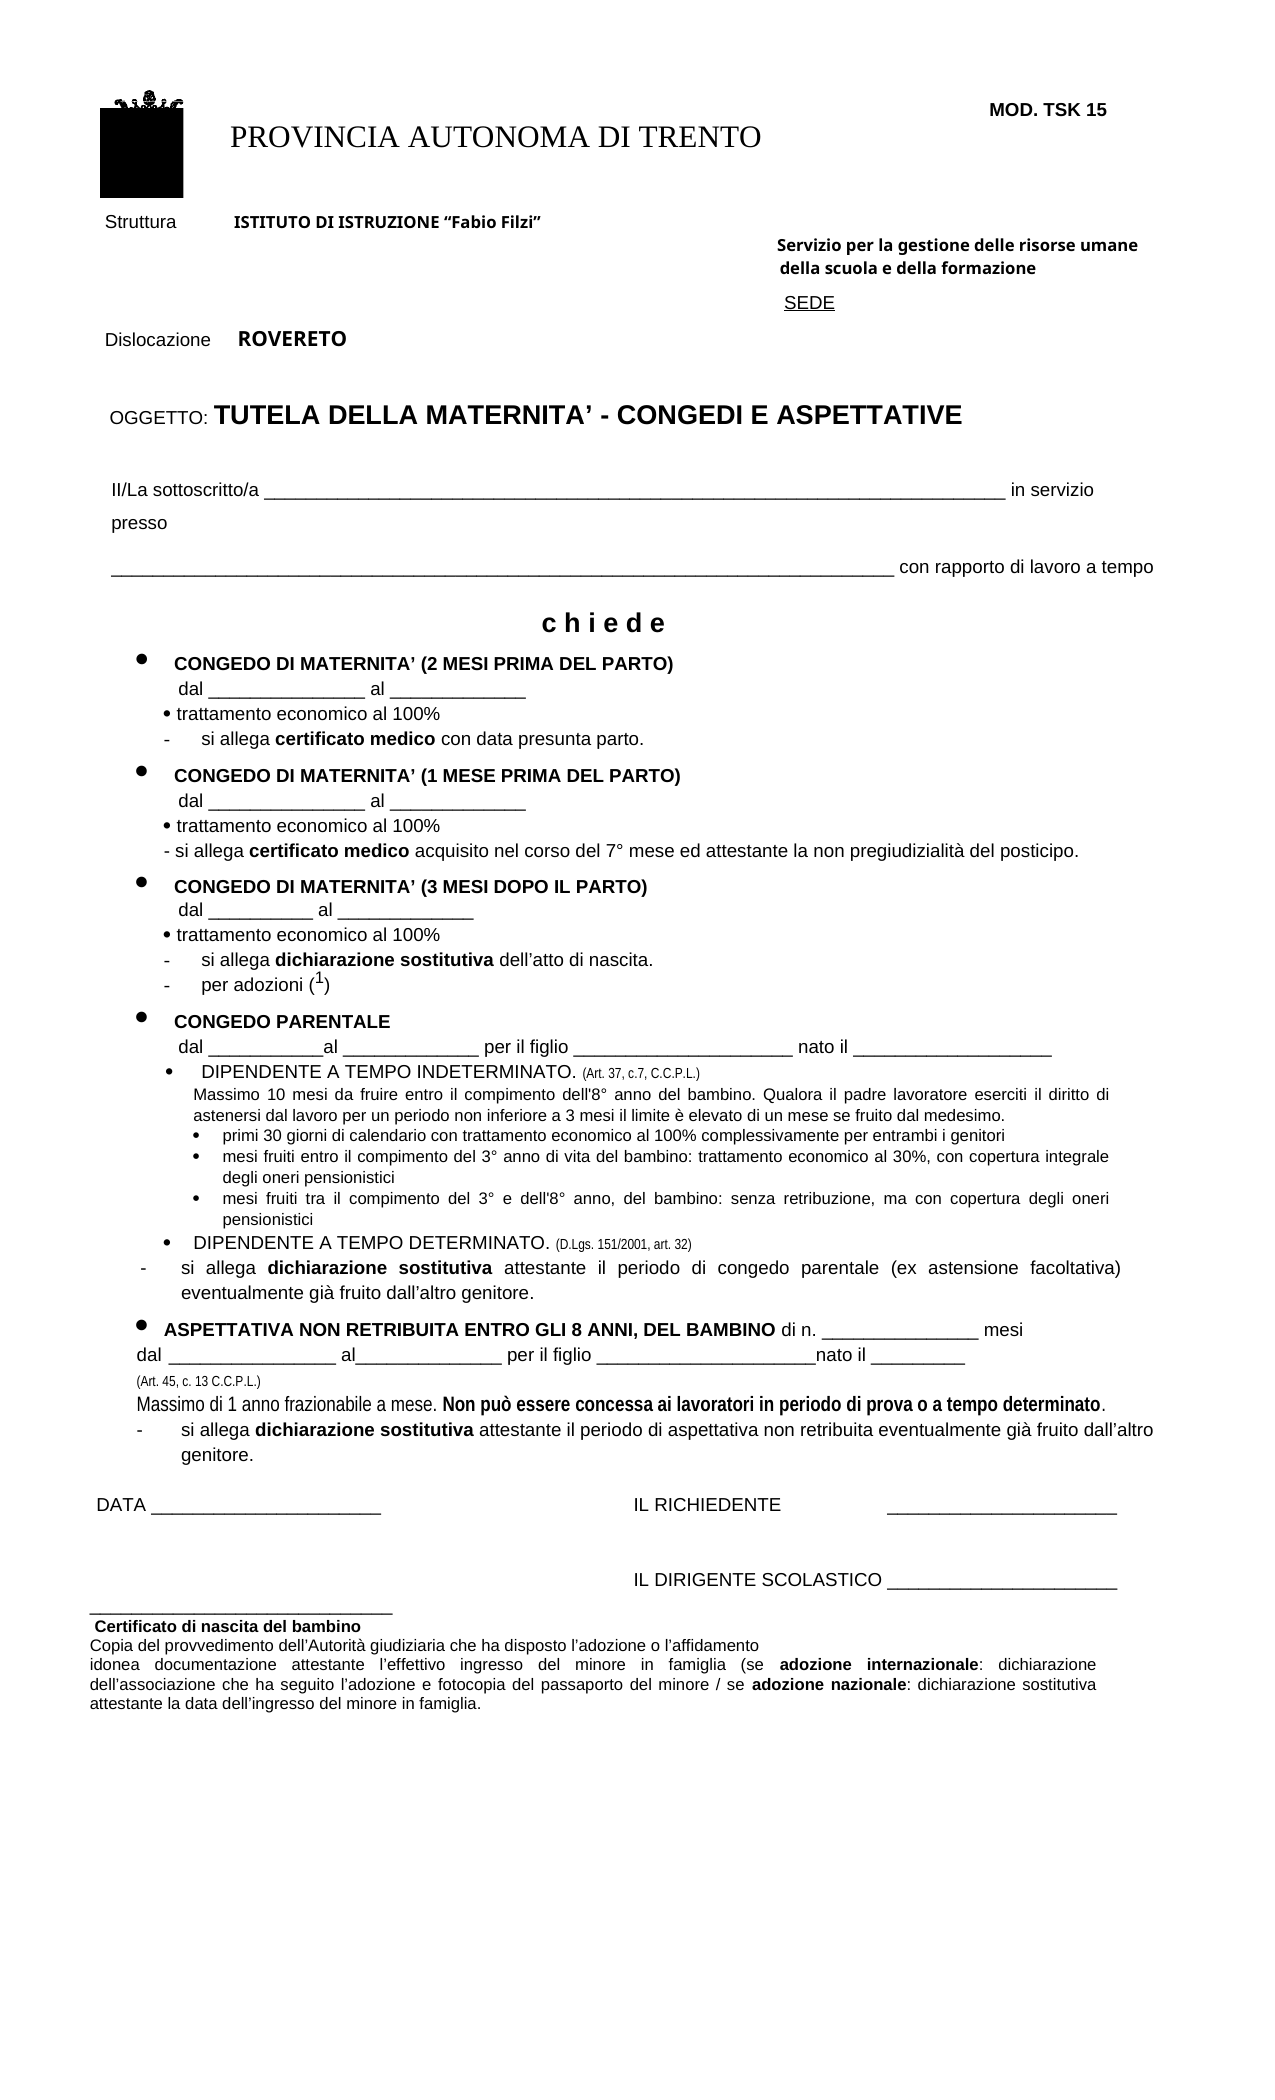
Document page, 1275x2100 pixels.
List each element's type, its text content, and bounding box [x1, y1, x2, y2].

list CONGEDO PARENTALE [136, 1008, 1152, 1033]
text ‑ si allega dichiarazione sostitutiva attestante il periodo di aspettativa non retribuita eventualmente già fruito dall’altro genitore. [136, 1417, 1156, 1467]
subtitle Struttura ISTITUTO DI ISTRUZIONE “Fabio Filzi” [104, 211, 1159, 234]
text dal __________ al _____________ [136, 898, 1004, 921]
text ___________________________________________________________________________ con rapporto di lavoro a tempo [111, 556, 1155, 578]
text II/La sottoscritto/a _______________________________________________________________________ in servizio presso [111, 479, 1155, 533]
text Massimo di 1 anno frazionabile a mese. Non può essere concessa ai lavoratori in periodo di prova o a tempo determinato. [136, 1392, 1121, 1417]
subtitle della scuola e della formazione [104, 256, 1159, 279]
text (Art. 45, c. 13 C.C.P.L.) [136, 1367, 323, 1392]
text c h i e d e [541, 613, 688, 638]
text IL DIRIGENTE SCOLASTICO ______________________ [633, 1567, 1151, 1592]
text PROVINCIA AUTONOMA DI TRENTO [230, 121, 777, 154]
text MOD. TSK 15 [989, 96, 1158, 121]
text  trattamento economico al 100% [163, 921, 860, 946]
list CONGEDO DI MATERNITA’ (2 MESI PRIMA DEL PARTO) [136, 650, 1078, 675]
text ‑ si allega dichiarazione sostitutiva attestante il periodo di congedo parentale (ex astensione facoltativa) eventualmente già fruito dall’altro genitore. [140, 1254, 1121, 1304]
list DIPENDENTE A TEMPO INDETERMINATO. (Art. 37, c.7, C.C.P.L.) [166, 1058, 1110, 1083]
text SEDE [104, 279, 1138, 317]
text idonea documentazione attestante l’effettivo ingresso del minore in famiglia (se adozione internazionale: dichiarazione dell’associazione che ha seguito l’adozione e fotocopia del passaporto del minore / se adozione nazionale: dichiarazione sostitutiva attestante la data dell’ingresso del minore in famiglia. [89, 1655, 1096, 1713]
text  mesi fruiti tra il compimento del 3° e dell'8° anno, del bambino: senza retribuzione, ma con copertura degli oneri pensionistici [193, 1188, 1110, 1229]
subtitle Servizio per la gestione delle risorse umane [104, 234, 1159, 256]
text Massimo 10 mesi da fruire entro il compimento dell'8° anno del bambino. Qualora il padre lavoratore eserciti il diritto di astenersi dal lavoro per un periodo non inferiore a 3 mesi il limite è elevato di un mese se fruito dal medesimo. [193, 1083, 1110, 1125]
text Certificato di nascita del bambino [89, 1617, 1096, 1636]
list CONGEDO DI MATERNITA’ (1 MESE PRIMA DEL PARTO) [136, 763, 1078, 788]
text - si allega certificato medico acquisito nel corso del 7° mese ed attestante la non pregiudizialità del posticipo. [163, 838, 1096, 863]
text dal _______________ al _____________ [136, 675, 1078, 700]
list si allega dichiarazione sostitutiva dell’atto di nascita. [163, 946, 860, 971]
list si allega certificato medico con data presunta parto. [163, 725, 644, 750]
text dal _______________ al _____________ [136, 788, 1078, 813]
text  mesi fruiti entro il compimento del 3° anno di vita del bambino: trattamento economico al 30%, con copertura integrale degli oneri pensionistici [193, 1146, 1110, 1188]
text Copia del provvedimento dell’Autorità giudiziaria che ha disposto l’adozione o l’affidamento [89, 1636, 1096, 1655]
text  ASPETTATIVA NON RETRIBUITA ENTRO GLI 8 ANNI, DEL BAMBINO di n. _______________ mesi [136, 1317, 1043, 1342]
text _____________________________ [89, 1592, 1151, 1617]
text  trattamento economico al 100% [163, 700, 644, 725]
text DATA ______________________ IL RICHIEDENTE ______________________ [96, 1492, 1138, 1517]
text dal ________________ al______________ per il figlio _____________________nato il _________ [136, 1342, 969, 1367]
text OGGETTO: TUTELA DELLA MATERNITA’ ‑ CONGEDI E ASPETTATIVE [109, 404, 1039, 429]
text dal ___________al _____________ per il figlio _____________________ nato il ___________________ [136, 1033, 1152, 1058]
list per adozioni (1) [163, 971, 860, 996]
text  primi 30 giorni di calendario con trattamento economico al 100% complessivamente per entrambi i genitori [193, 1125, 1110, 1146]
list CONGEDO DI MATERNITA’ (3 MESI DOPO IL PARTO) [136, 875, 1004, 898]
text  trattamento economico al 100% [163, 813, 644, 838]
text Dislocazione ROVERETO [104, 317, 1138, 354]
picture [100, 90, 184, 198]
text  DIPENDENTE A TEMPO DETERMINATO. (D.Lgs. 151/2001, art. 32) [163, 1229, 1110, 1254]
